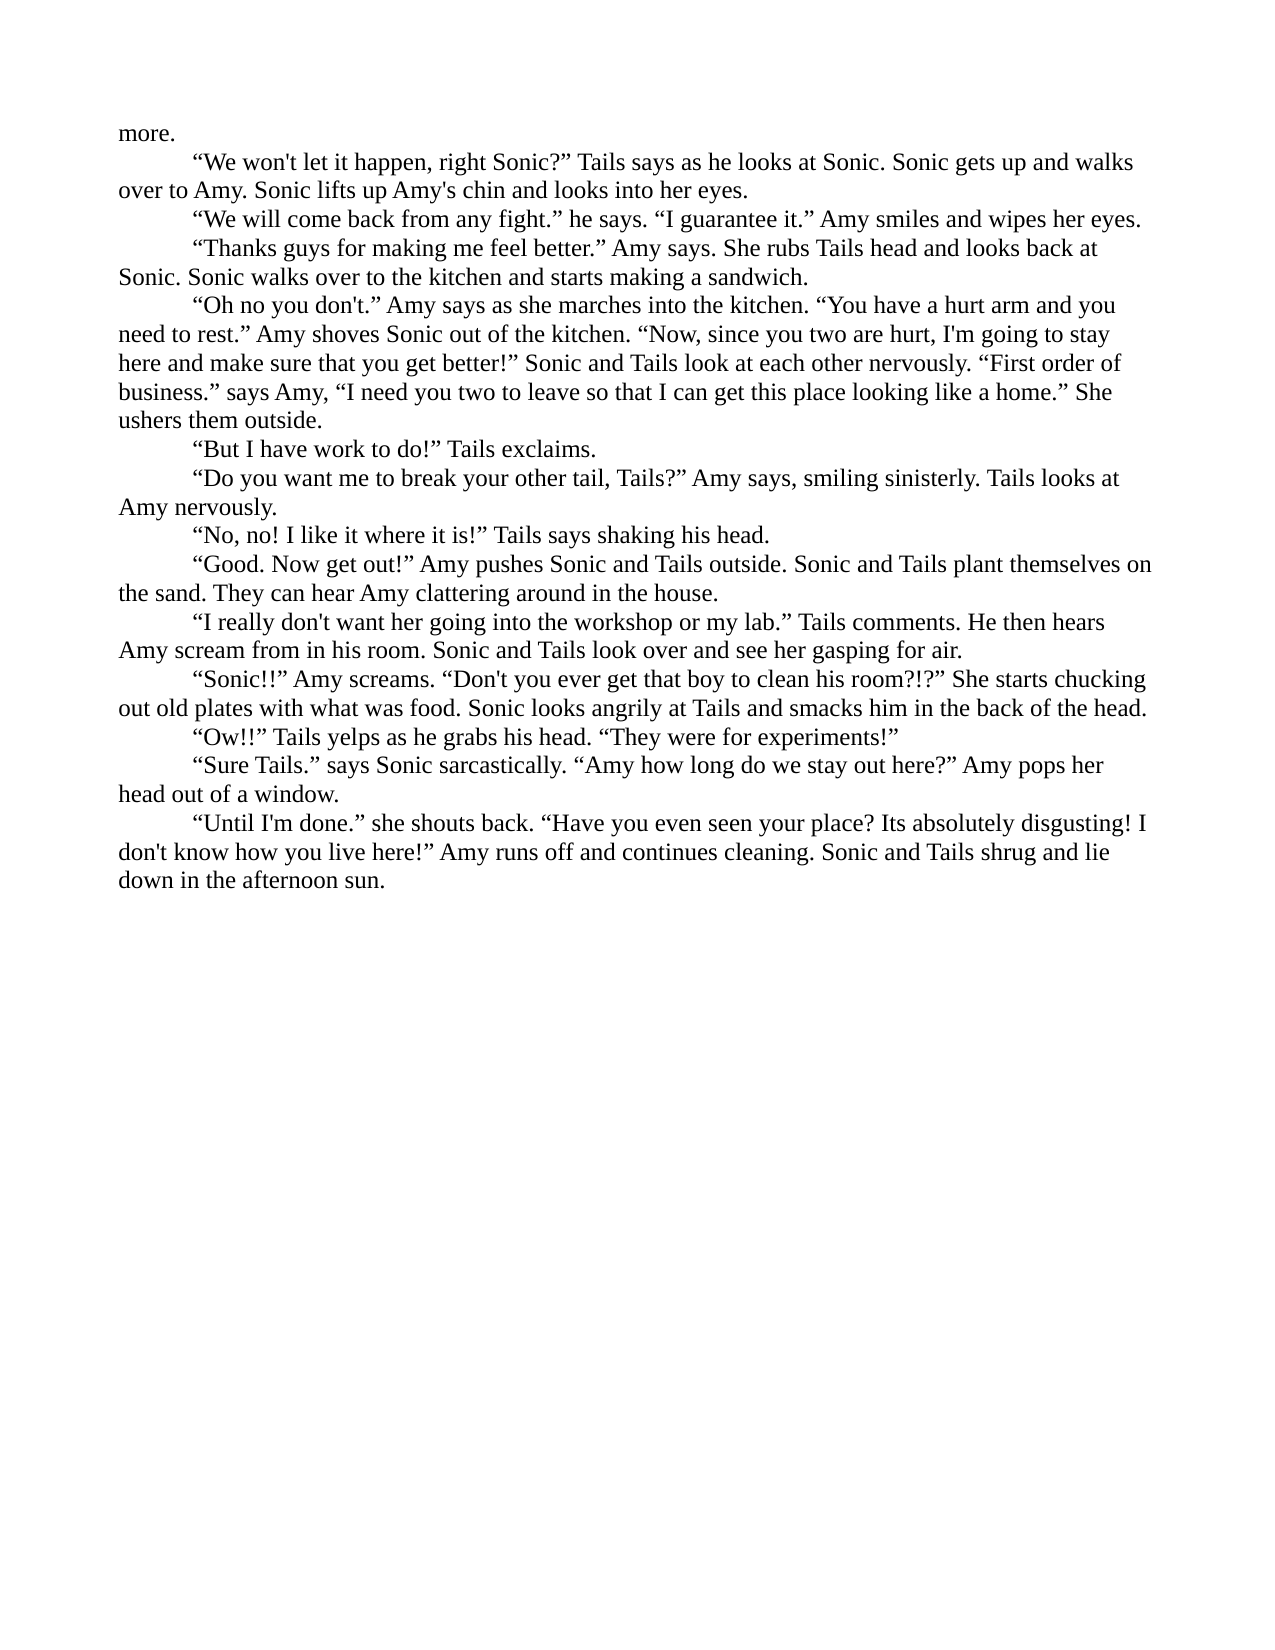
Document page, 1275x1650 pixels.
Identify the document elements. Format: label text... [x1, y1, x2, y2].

text “But I have work to do!” Tails exclaims. [118, 434, 1157, 463]
text “Oh no you don't.” Amy says as she marches into the kitchen. “You have a hurt arm and you need to rest.” Amy shoves Sonic out of the kitchen. “Now, since you two are hurt, I'm going to stay here and make sure that you get better!” Sonic and Tails look at each other nervously. “First order of business.” says Amy, “I need you two to leave so that I can get this place looking like a home.” She ushers them outside. [118, 291, 1157, 434]
text “Thanks guys for making me feel better.” Amy says. She rubs Tails head and looks back at Sonic. Sonic walks over to the kitchen and starts making a sandwich. [118, 233, 1157, 291]
text “We will come back from any fight.” he says. “I guarantee it.” Amy smiles and wipes her eyes. [118, 204, 1157, 233]
text “Good. Now get out!” Amy pushes Sonic and Tails outside. Sonic and Tails plant themselves on the sand. They can hear Amy clattering around in the house. [118, 549, 1157, 607]
text “Sonic!!” Amy screams. “Don't you ever get that boy to clean his room?!?” She starts chucking out old plates with what was food. Sonic looks angrily at Tails and smacks him in the back of the head. [118, 664, 1157, 722]
text “Until I'm done.” she shouts back. “Have you even seen your place? Its absolutely disgusting! I don't know how you live here!” Amy runs off and continues cleaning. Sonic and Tails shrug and lie down in the afternoon sun. [118, 808, 1157, 894]
text “Sure Tails.” says Sonic sarcastically. “Amy how long do we stay out here?” Amy pops her head out of a window. [118, 751, 1157, 808]
text “Do you want me to break your other tail, Tails?” Amy says, smiling sinisterly. Tails looks at Amy nervously. [118, 463, 1157, 521]
text “Ow!!” Tails yelps as he grabs his head. “They were for experiments!” [118, 722, 1157, 751]
text “No, no! I like it where it is!” Tails says shaking his head. [118, 521, 1157, 549]
text more. [118, 118, 1157, 147]
text “We won't let it happen, right Sonic?” Tails says as he looks at Sonic. Sonic gets up and walks over to Amy. Sonic lifts up Amy's chin and looks into her eyes. [118, 147, 1157, 204]
text “I really don't want her going into the workshop or my lab.” Tails comments. He then hears Amy scream from in his room. Sonic and Tails look over and see her gasping for air. [118, 607, 1157, 664]
